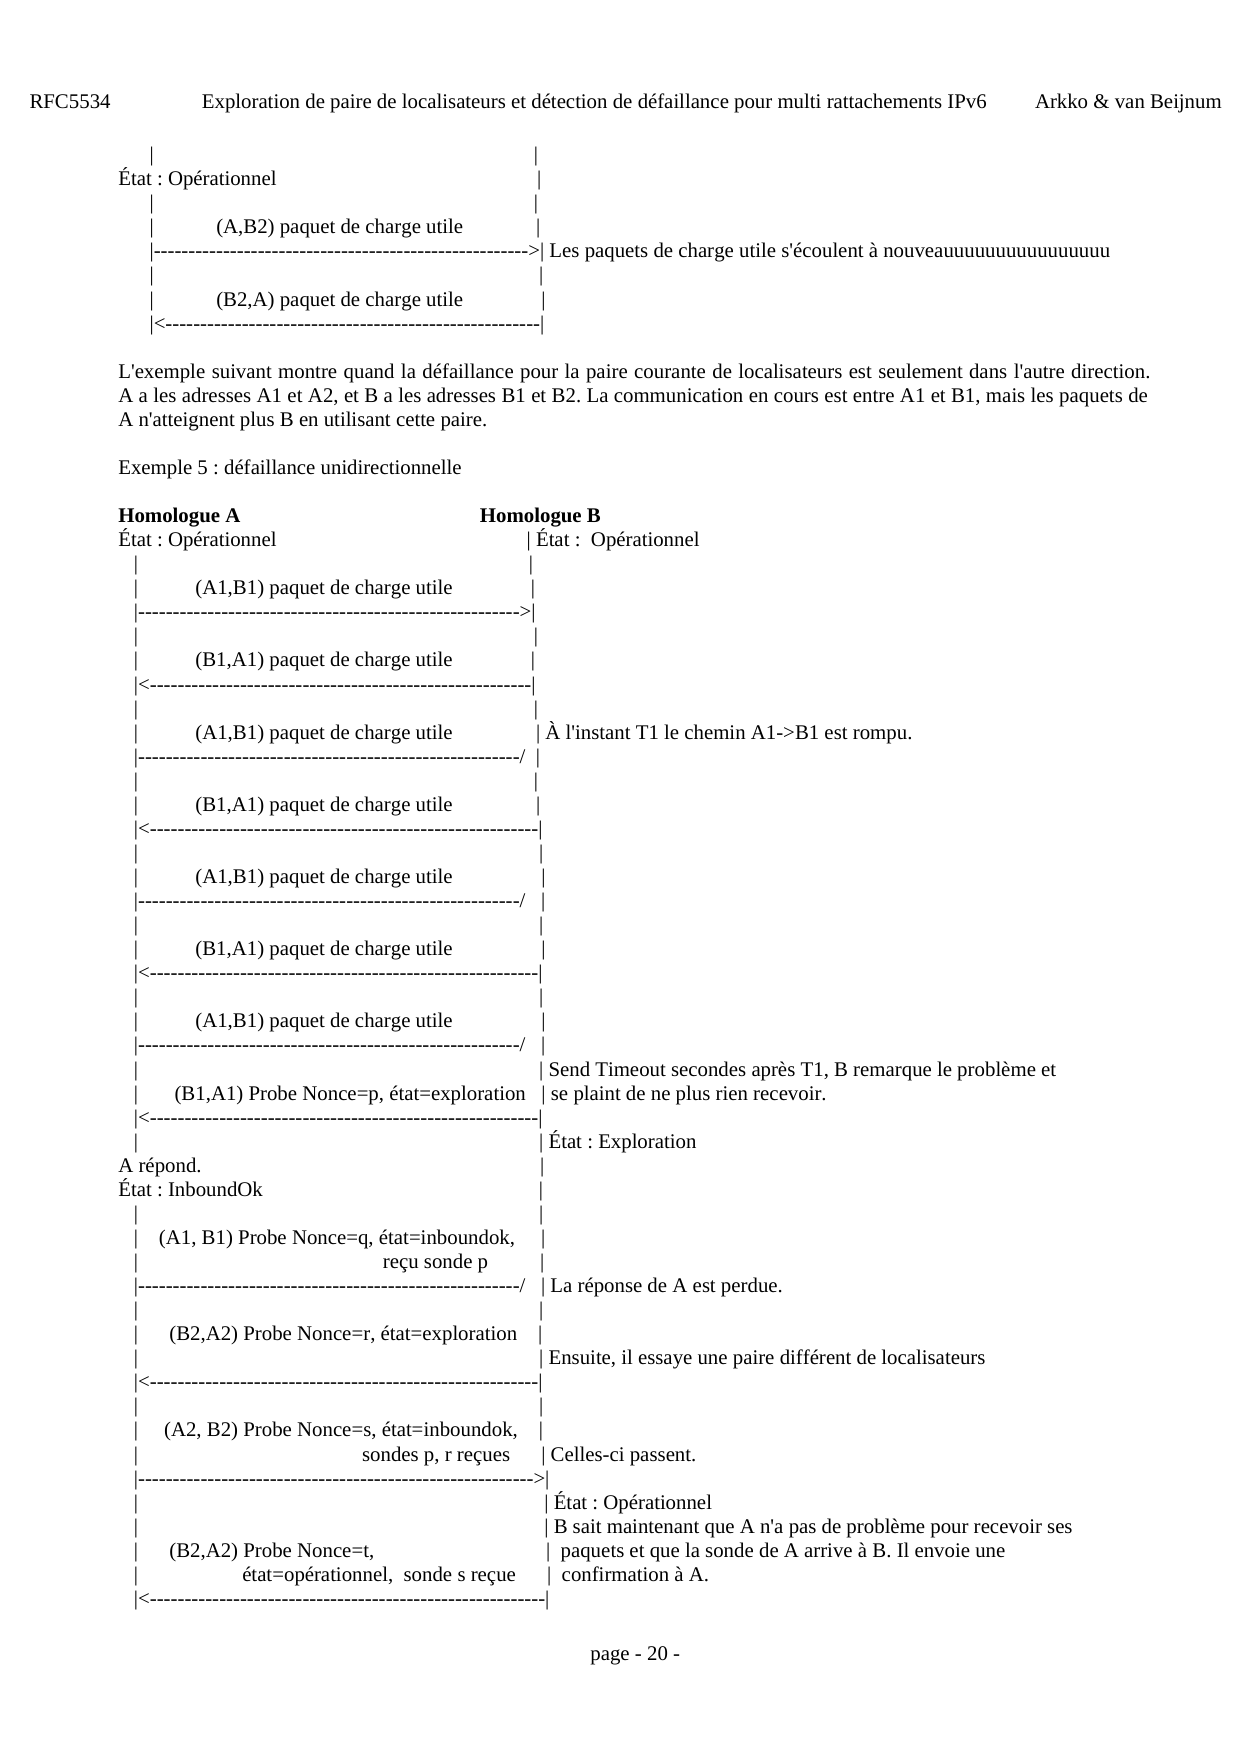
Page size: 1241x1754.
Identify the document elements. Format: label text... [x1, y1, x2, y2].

text État : InboundOk | [118, 1177, 1152, 1201]
text | (B2,A2) Probe Nonce=t, | paquets et que la sonde de A arrive à B. Il envoie une [118, 1538, 1152, 1562]
text |------------------------------------------------------>| Les paquets de charge utile s'écoulent à nouveauuuuuuuuuuuuuuuu [118, 238, 1152, 262]
text | | [118, 142, 1152, 166]
text | | [118, 984, 1152, 1008]
text |<---------------------------------------------------------| [118, 1586, 1152, 1610]
text | (A1, B1) Probe Nonce=q, état=inboundok, | [118, 1225, 1152, 1249]
text | (B1,A1) Probe Nonce=p, état=exploration | se plaint de ne plus rien recevoir. [118, 1081, 1152, 1104]
text | (A1,B1) paquet de charge utile | [118, 575, 1152, 599]
text Exemple 5 : défaillance unidirectionnelle [118, 455, 1152, 479]
text | (B1,A1) paquet de charge utile | [118, 647, 1152, 671]
text L'exemple suivant montre quand la défaillance pour la paire courante de localisateurs est seulement dans l'autre direction. A a les adresses A1 et A2, et B a les adresses B1 et B2. La communication en cours est entre A1 et B1, mais les paquets de A n'atteignent plus B en utilisant cette paire. [118, 359, 1152, 431]
text | | [118, 1201, 1152, 1225]
text A répond. | [118, 1153, 1152, 1177]
text | (B2,A2) Probe Nonce=r, état=exploration | [118, 1321, 1152, 1345]
text |<-------------------------------------------------------| [118, 671, 1152, 696]
text | | [118, 551, 1152, 575]
text | (A2, B2) Probe Nonce=s, état=inboundok, | [118, 1417, 1152, 1441]
text | | Send Timeout secondes après T1, B remarque le problème et [118, 1056, 1152, 1081]
text |--------------------------------------------------------->| [118, 1466, 1152, 1489]
text |------------------------------------------------------->| [118, 599, 1152, 623]
text État : Opérationnel | [118, 166, 1152, 190]
text | | [118, 623, 1152, 647]
text | | [118, 912, 1152, 936]
text | (B2,A) paquet de charge utile | [118, 286, 1152, 311]
text | | [118, 262, 1152, 286]
text | | [118, 768, 1152, 792]
text | état=opérationnel, sonde s reçue | confirmation à A. [118, 1562, 1152, 1586]
text |-------------------------------------------------------/ | [118, 888, 1152, 912]
text |<--------------------------------------------------------| [118, 1369, 1152, 1393]
text | | [118, 1297, 1152, 1321]
text | (A1,B1) paquet de charge utile | À l'instant T1 le chemin A1->B1 est rompu. [118, 719, 1152, 744]
text Homologue A Homologue B [118, 503, 1152, 527]
text | (A1,B1) paquet de charge utile | [118, 1008, 1152, 1032]
text | | [118, 1393, 1152, 1417]
text |-------------------------------------------------------/ | [118, 1032, 1152, 1056]
text | | État : Exploration [118, 1129, 1152, 1153]
text État : Opérationnel | État : Opérationnel [118, 527, 1152, 551]
text |-------------------------------------------------------/ | La réponse de A est perdue. [118, 1273, 1152, 1297]
text |<--------------------------------------------------------| [118, 1104, 1152, 1129]
text |<--------------------------------------------------------| [118, 816, 1152, 840]
text | (B1,A1) paquet de charge utile | [118, 792, 1152, 816]
text | (B1,A1) paquet de charge utile | [118, 936, 1152, 960]
text | (A1,B1) paquet de charge utile | [118, 864, 1152, 888]
text | | [118, 840, 1152, 864]
text |<--------------------------------------------------------| [118, 960, 1152, 984]
text | reçu sonde p | [118, 1249, 1152, 1273]
text | | B sait maintenant que A n'a pas de problème pour recevoir ses [118, 1514, 1152, 1538]
text |-------------------------------------------------------/ | [118, 744, 1152, 768]
text | (A,B2) paquet de charge utile | [118, 214, 1152, 238]
text | | [118, 696, 1152, 719]
text | | État : Opérationnel [118, 1489, 1152, 1514]
text |<------------------------------------------------------| [118, 311, 1152, 334]
text | | [118, 190, 1152, 214]
text | | Ensuite, il essaye une paire différent de localisateurs [118, 1345, 1152, 1369]
text | sondes p, r reçues | Celles-ci passent. [118, 1441, 1152, 1466]
